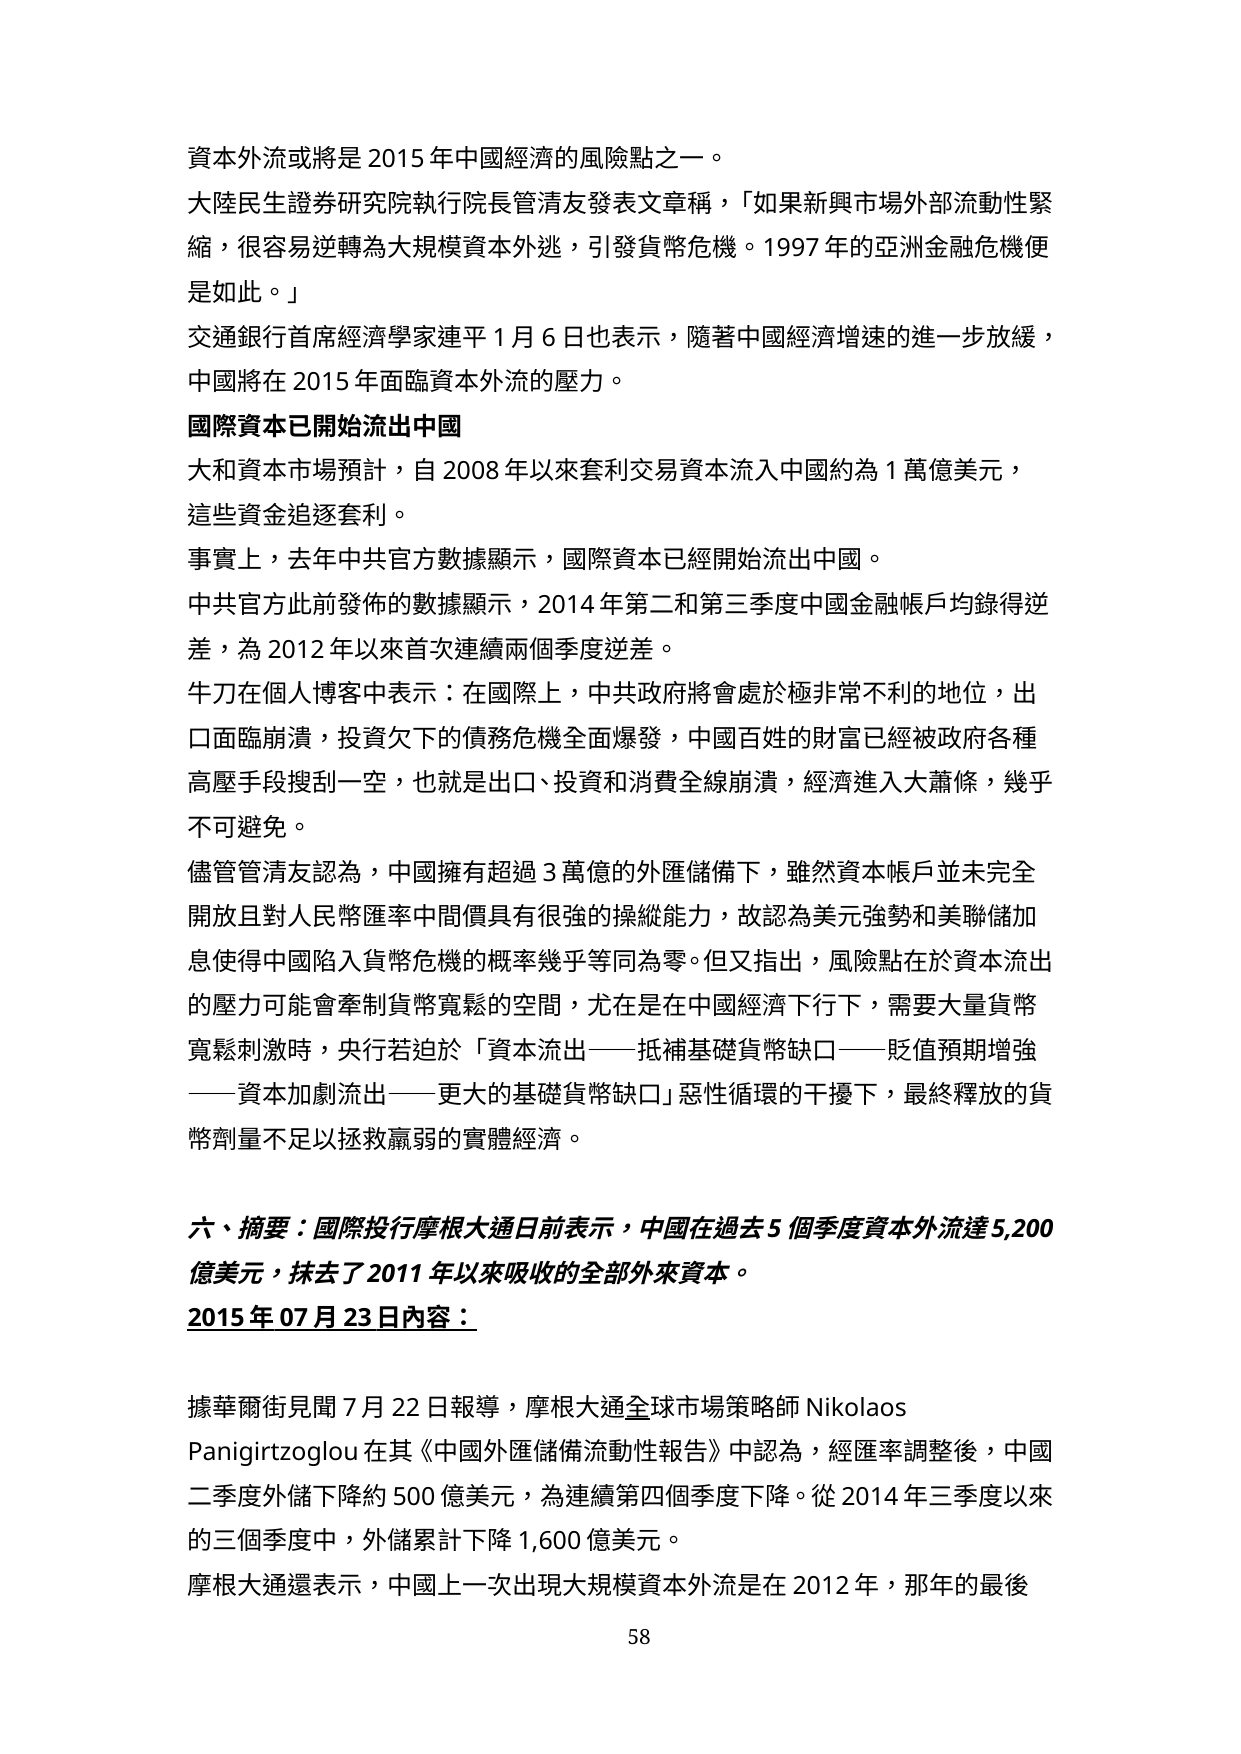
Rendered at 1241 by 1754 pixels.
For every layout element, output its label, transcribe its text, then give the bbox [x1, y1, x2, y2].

text 中共官方此前發佈的數據顯示，2014年第二和第三季度中國金融帳戶均錄得逆差，為2012年以來首次連續兩個季度逆差。 [187, 580, 1053, 669]
text 牛刀在個人博客中表示：在國際上，中共政府將會處於極非常不利的地位，出口面臨崩潰，投資欠下的債務危機全面爆發，中國百姓的財富已經被政府各種高壓手段搜刮一空，也就是出口、投資和消費全線崩潰，經濟進入大蕭條，幾乎不可避免。 [187, 669, 1053, 848]
text 六、摘要：國際投行摩根大通日前表示，中國在過去5個季度資本外流達5,200億美元，抹去了2011年以來吸收的全部外來資本。 [187, 1204, 1053, 1294]
text 大和資本市場預計，自2008年以來套利交易資本流入中國約為1萬億美元，這些資金追逐套利。 [187, 447, 1053, 536]
text 國際資本已開始流出中國 [187, 402, 1053, 447]
text 儘管管清友認為，中國擁有超過3萬億的外匯儲備下，雖然資本帳戶並未完全開放且對人民幣匯率中間價具有很強的操縱能力，故認為美元強勢和美聯儲加息使得中國陷入貨幣危機的概率幾乎等同為零。但又指出，風險點在於資本流出的壓力可能會牽制貨幣寬鬆的空間，尤在是在中國經濟下行下，需要大量貨幣寬鬆刺激時，央行若迫於「資本流出——抵補基礎貨幣缺口——貶值預期增強——資本加劇流出——更大的基礎貨幣缺口」惡性循環的干擾下，最終釋放的貨幣劑量不足以拯救羸弱的實體經濟。 [187, 848, 1053, 1160]
text 大陸民生證券研究院執行院長管清友發表文章稱，「如果新興市場外部流動性緊縮，很容易逆轉為大規模資本外逃，引發貨幣危機。1997年的亞洲金融危機便是如此。」 [187, 179, 1053, 313]
text 2015年07月23日內容： [187, 1294, 1053, 1338]
text 交通銀行首席經濟學家連平1月6日也表示，隨著中國經濟增速的進一步放緩，中國將在2015年面臨資本外流的壓力。 [187, 313, 1053, 402]
text 據華爾街見聞7月22日報導，摩根大通全球市場策略師Nikolaos Panigirtzoglou在其《中國外匯儲備流動性報告》中認為，經匯率調整後，中國二季度外儲下降約500億美元，為連續第四個季度下降。從2014年三季度以來的三個季度中，外儲累計下降1,600億美元。 [187, 1383, 1053, 1561]
text 摩根大通還表示，中國上一次出現大規模資本外流是在2012年，那年的最後 [187, 1561, 1053, 1606]
text 事實上，去年中共官方數據顯示，國際資本已經開始流出中國。 [187, 536, 1053, 580]
text 資本外流或將是2015年中國經濟的風險點之一。 [187, 134, 1053, 179]
